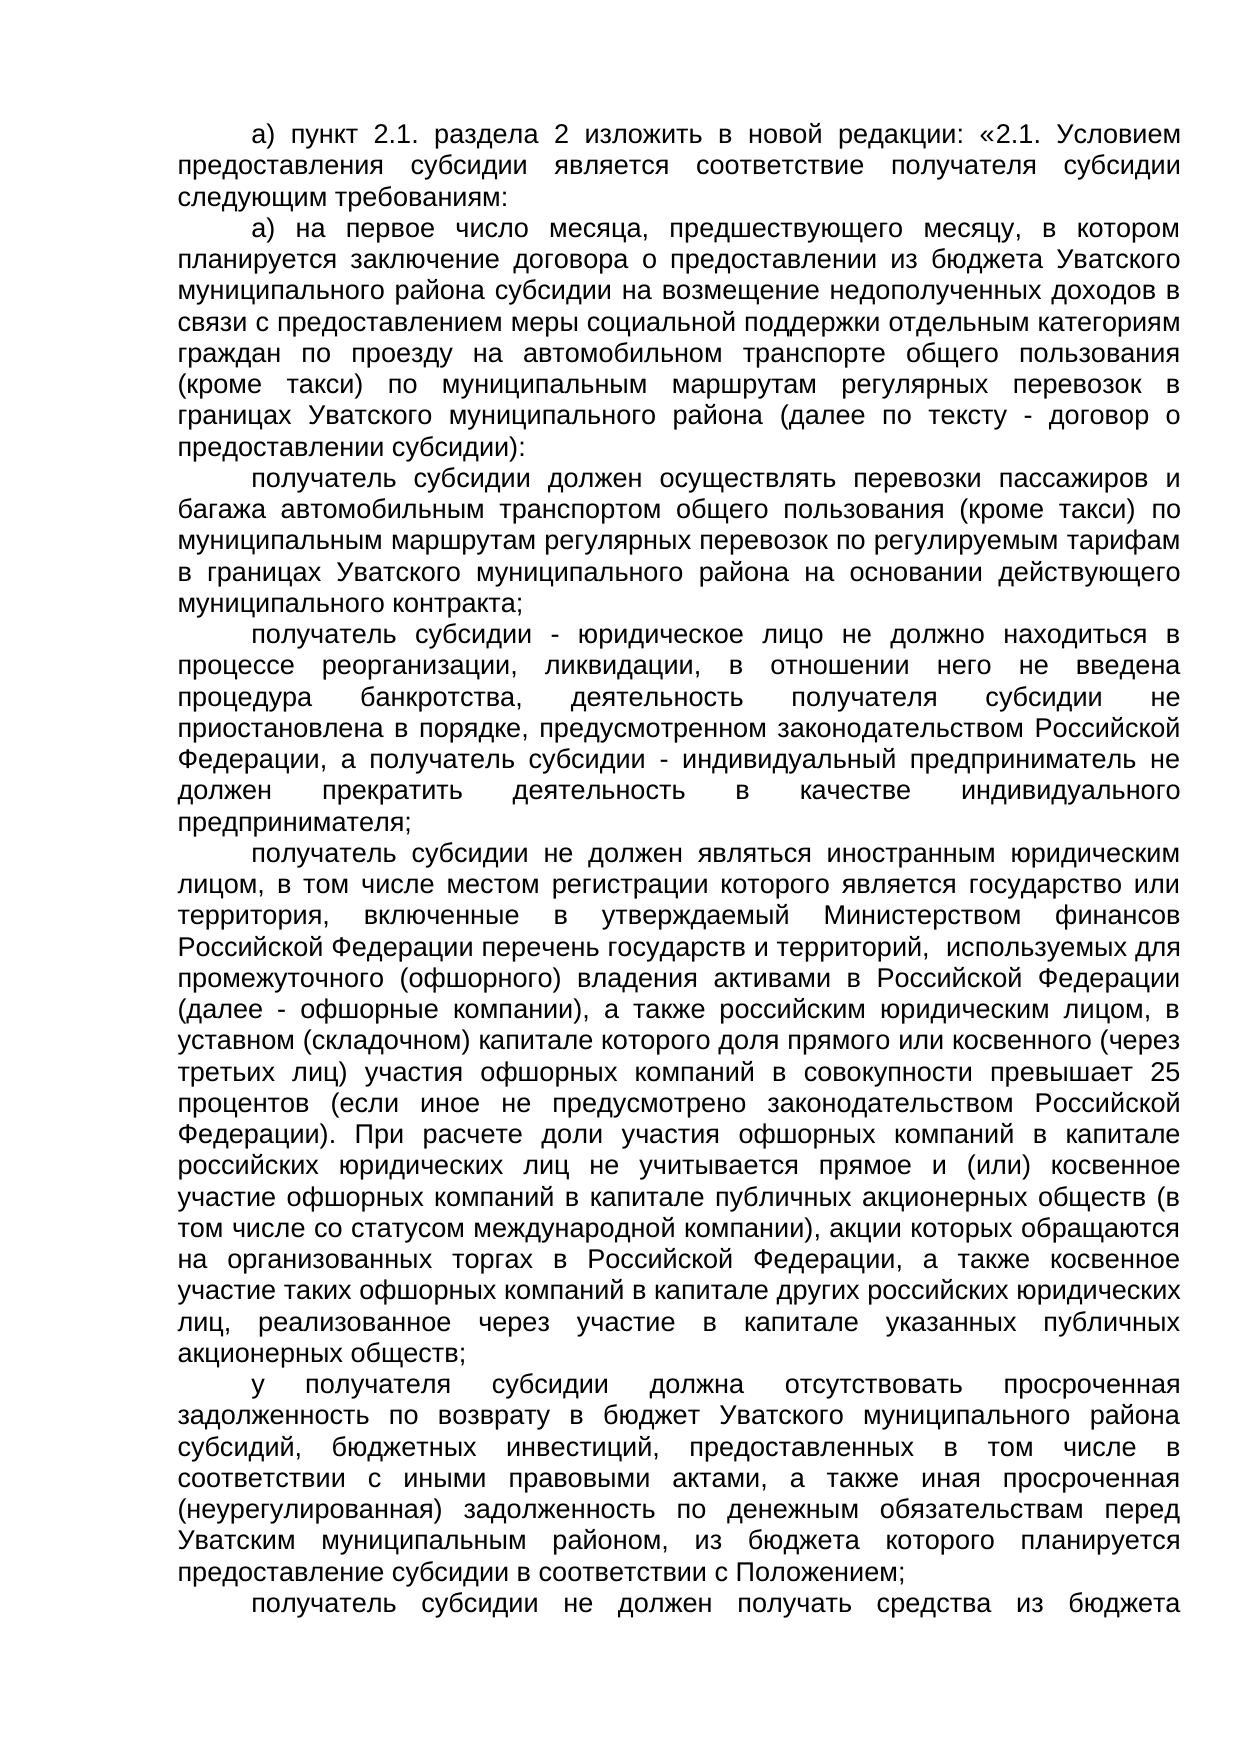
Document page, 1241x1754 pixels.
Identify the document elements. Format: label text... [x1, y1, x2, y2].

text а) пункт 2.1. раздела 2 изложить в новой редакции: «2.1. Условием предоставления субсидии является соответствие получателя субсидии следующим требованиям: [177, 118, 1181, 212]
text получатель субсидии должен осуществлять перевозки пассажиров и багажа автомобильным транспортом общего пользования (кроме такси) по муниципальным маршрутам регулярных перевозок по регулируемым тарифам в границах Уватского муниципального района на основании действующего муниципального контракта; [177, 462, 1181, 618]
text получатель субсидии не должен получать средства из бюджета [177, 1587, 1181, 1618]
text получатель субсидии - юридическое лицо не должно находиться в процессе реорганизации, ликвидации, в отношении него не введена процедура банкротства, деятельность получателя субсидии не приостановлена в порядке, предусмотренном законодательством Российской Федерации, а получатель субсидии - индивидуальный предприниматель не должен прекратить деятельность в качестве индивидуального предпринимателя; [177, 618, 1181, 837]
text а) на первое число месяца, предшествующего месяцу, в котором планируется заключение договора о предоставлении из бюджета Уватского муниципального района субсидии на возмещение недополученных доходов в связи с предоставлением меры социальной поддержки отдельным категориям граждан по проезду на автомобильном транспорте общего пользования (кроме такси) по муниципальным маршрутам регулярных перевозок в границах Уватского муниципального района (далее по тексту - договор о предоставлении субсидии): [177, 212, 1181, 462]
text у получателя субсидии должна отсутствовать просроченная задолженность по возврату в бюджет Уватского муниципального района субсидий, бюджетных инвестиций, предоставленных в том числе в соответствии с иными правовыми актами, а также иная просроченная (неурегулированная) задолженность по денежным обязательствам перед Уватским муниципальным районом, из бюджета которого планируется предоставление субсидии в соответствии с Положением; [177, 1368, 1181, 1587]
text получатель субсидии не должен являться иностранным юридическим лицом, в том числе местом регистрации которого является государство или территория, включенные в утверждаемый Министерством финансов Российской Федерации перечень государств и территорий, используемых для промежуточного (офшорного) владения активами в Российской Федерации (далее - офшорные компании), а также российским юридическим лицом, в уставном (складочном) капитале которого доля прямого или косвенного (через третьих лиц) участия офшорных компаний в совокупности превышает 25 процентов (если иное не предусмотрено законодательством Российской Федерации). При расчете доли участия офшорных компаний в капитале российских юридических лиц не учитывается прямое и (или) косвенное участие офшорных компаний в капитале публичных акционерных обществ (в том числе со статусом международной компании), акции которых обращаются на организованных торгах в Российской Федерации, а также косвенное участие таких офшорных компаний в капитале других российских юридических лиц, реализованное через участие в капитале указанных публичных акционерных обществ; [177, 837, 1181, 1368]
